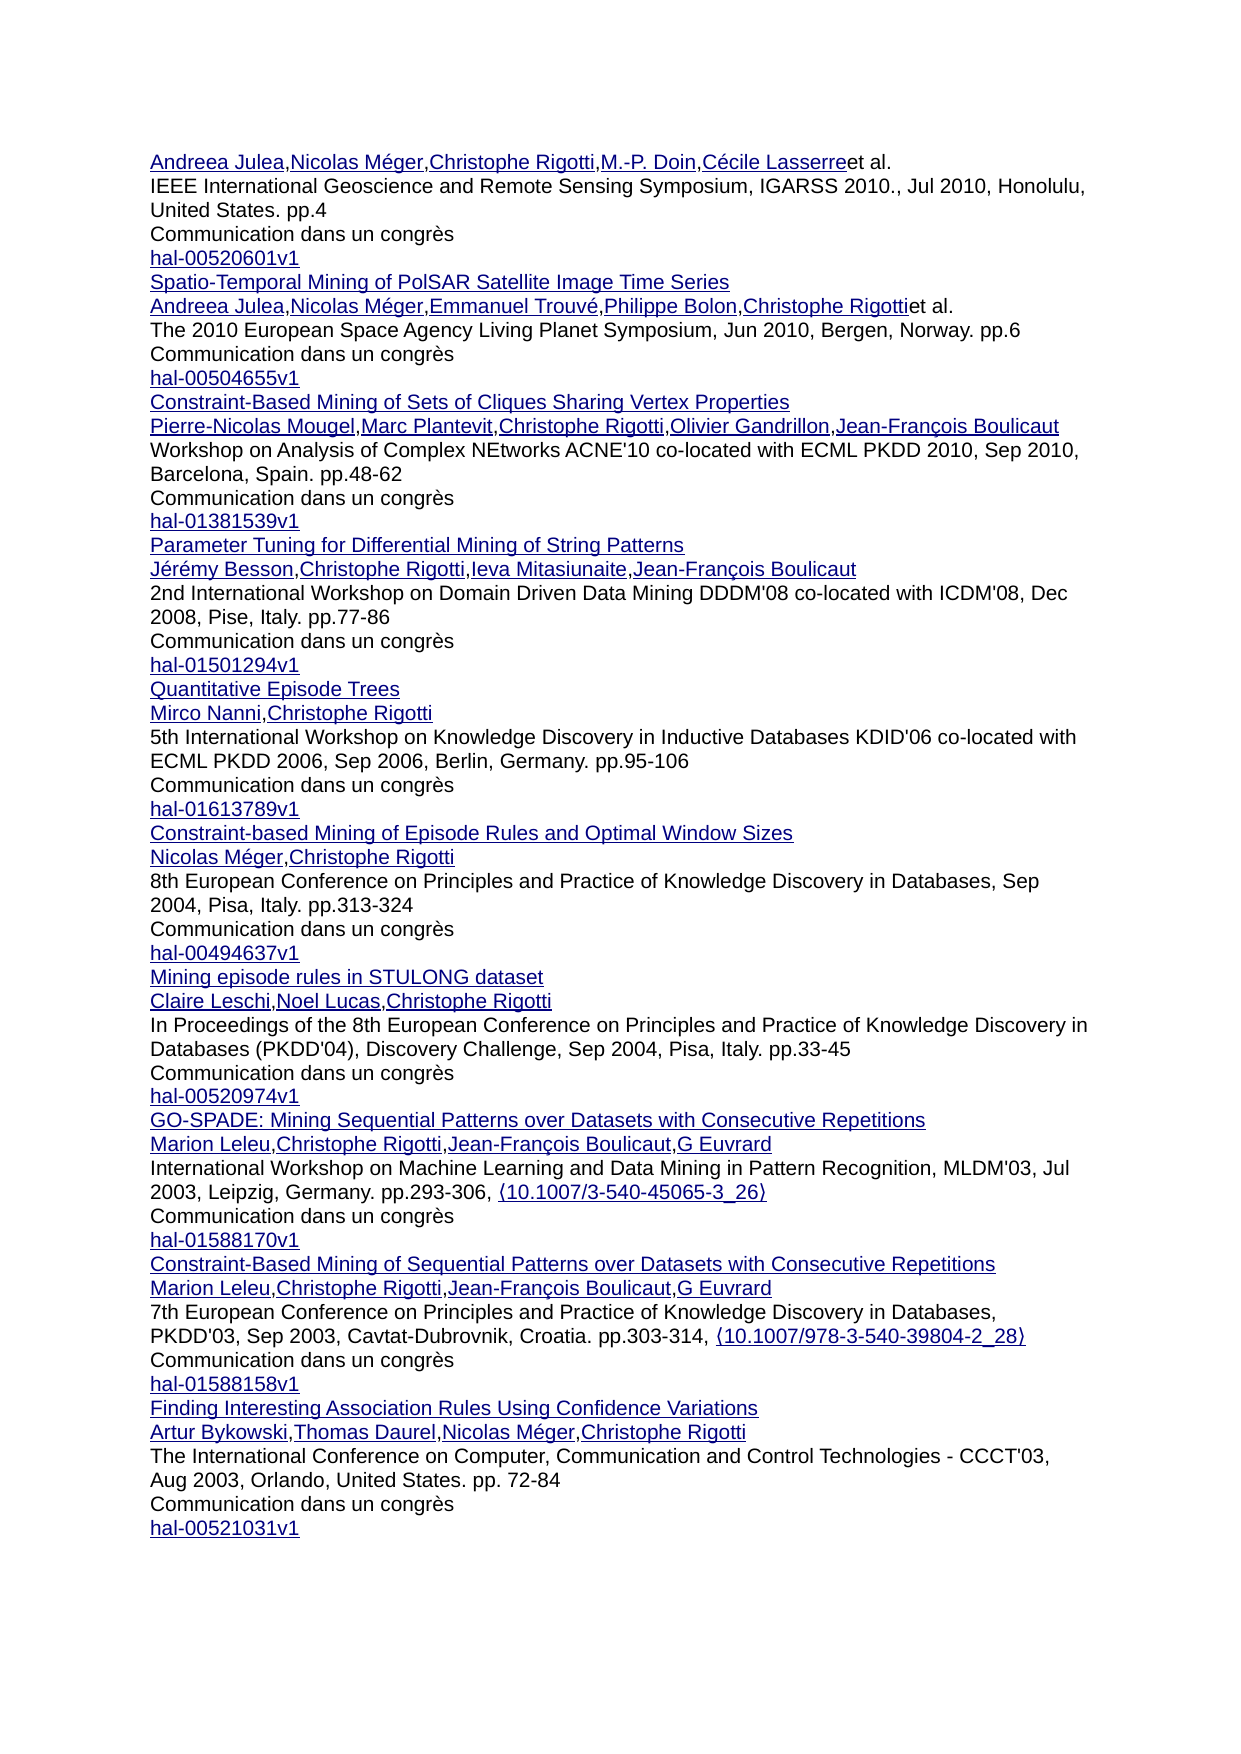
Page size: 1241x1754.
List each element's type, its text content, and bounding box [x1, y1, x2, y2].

table_cell Finding Interesting Association Rules Using Confidence Variations Artur Bykowski,Thomas Daurel,Nicolas Méger,Christophe Rigotti The International Conference on Computer, Communication and Control Technologies - CCCT'03, Aug 2003, Orlando, United States. pp. 72-84 Communication dans un congrès hal-00521031v1 [150, 1396, 1090, 1539]
table_cell Constraint-Based Mining of Sets of Cliques Sharing Vertex Properties Pierre-Nicolas Mougel,Marc Plantevit,Christophe Rigotti,Olivier Gandrillon,Jean-François Boulicaut Workshop on Analysis of Complex NEtworks ACNE'10 co-located with ECML PKDD 2010, Sep 2010, Barcelona, Spain. pp.48-62 Communication dans un congrès hal-01381539v1 [150, 390, 1090, 533]
table_cell Constraint-Based Mining of Sequential Patterns over Datasets with Consecutive Repetitions Marion Leleu,Christophe Rigotti,Jean-François Boulicaut,G Euvrard 7th European Conference on Principles and Practice of Knowledge Discovery in Databases, PKDD'03, Sep 2003, Cavtat-Dubrovnik, Croatia. pp.303-314, ⟨10.1007/978-3-540-39804-2_28⟩ Communication dans un congrès hal-01588158v1 [150, 1252, 1090, 1396]
table_cell Quantitative Episode Trees Mirco Nanni,Christophe Rigotti 5th International Workshop on Knowledge Discovery in Inductive Databases KDID'06 co-located with ECML PKDD 2006, Sep 2006, Berlin, Germany. pp.95-106 Communication dans un congrès hal-01613789v1 [150, 677, 1090, 821]
table_cell Mining episode rules in STULONG dataset Claire Leschi,Noel Lucas,Christophe Rigotti In Proceedings of the 8th European Conference on Principles and Practice of Knowledge Discovery in Databases (PKDD'04), Discovery Challenge, Sep 2004, Pisa, Italy. pp.33-45 Communication dans un congrès hal-00520974v1 [150, 965, 1090, 1108]
table_cell Andreea Julea,Nicolas Méger,Christophe Rigotti,M.-P. Doin,Cécile Lasserreet al. IEEE International Geoscience and Remote Sensing Symposium, IGARSS 2010., Jul 2010, Honolulu, United States. pp.4 Communication dans un congrès hal-00520601v1 [150, 150, 1090, 270]
table_cell Constraint-based Mining of Episode Rules and Optimal Window Sizes Nicolas Méger,Christophe Rigotti 8th European Conference on Principles and Practice of Knowledge Discovery in Databases, Sep 2004, Pisa, Italy. pp.313-324 Communication dans un congrès hal-00494637v1 [150, 821, 1090, 964]
table_cell GO-SPADE: Mining Sequential Patterns over Datasets with Consecutive Repetitions Marion Leleu,Christophe Rigotti,Jean-François Boulicaut,G Euvrard International Workshop on Machine Learning and Data Mining in Pattern Recognition, MLDM'03, Jul 2003, Leipzig, Germany. pp.293-306, ⟨10.1007/3-540-45065-3_26⟩ Communication dans un congrès hal-01588170v1 [150, 1108, 1090, 1252]
table_cell Parameter Tuning for Differential Mining of String Patterns Jérémy Besson,Christophe Rigotti,Ieva Mitasiunaite,Jean-François Boulicaut 2nd International Workshop on Domain Driven Data Mining DDDM'08 co-located with ICDM'08, Dec 2008, Pise, Italy. pp.77-86 Communication dans un congrès hal-01501294v1 [150, 533, 1090, 677]
table_cell Spatio-Temporal Mining of PolSAR Satellite Image Time Series Andreea Julea,Nicolas Méger,Emmanuel Trouvé,Philippe Bolon,Christophe Rigottiet al. The 2010 European Space Agency Living Planet Symposium, Jun 2010, Bergen, Norway. pp.6 Communication dans un congrès hal-00504655v1 [150, 270, 1090, 389]
